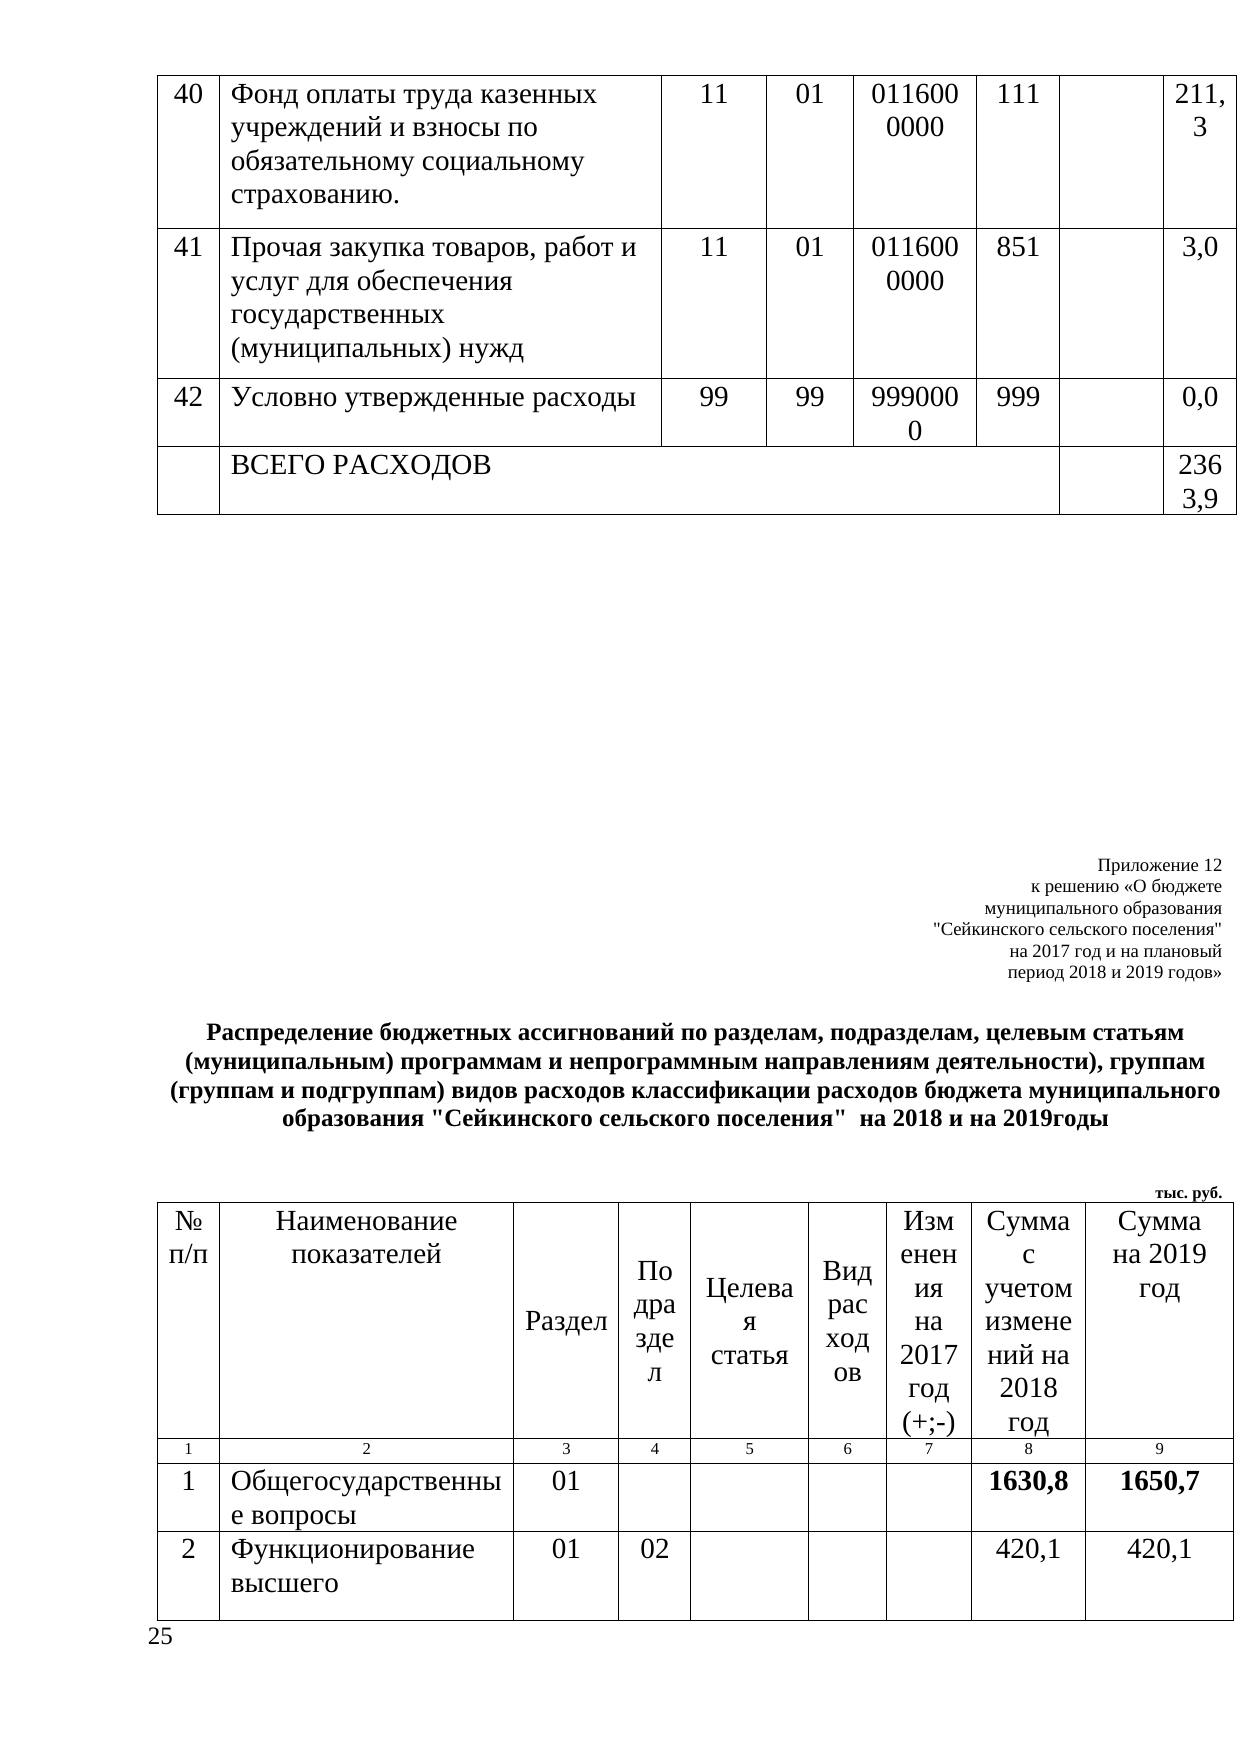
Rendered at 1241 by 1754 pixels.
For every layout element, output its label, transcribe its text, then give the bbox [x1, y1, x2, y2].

table_cell 41 [158, 229, 219, 378]
table_cell 7 [887, 1439, 971, 1462]
table_cell 0,0 [1164, 379, 1236, 446]
table_cell [1060, 447, 1163, 514]
table_cell 111 [977, 76, 1059, 228]
table_cell 99 [767, 379, 853, 446]
table_cell 9 [1086, 1439, 1233, 1462]
table_cell 0116000000 [854, 76, 976, 228]
table_cell Целевая статья [691, 1203, 808, 1437]
table_cell Прочая закупка товаров, работ и услуг для обеспечения государственных (муниципальных) нужд [220, 229, 661, 378]
table_cell [887, 1464, 971, 1531]
table_cell Раздел [514, 1203, 618, 1437]
table_header [513, 828, 619, 983]
table_cell 3 [514, 1439, 618, 1462]
table_cell Распределение бюджетных ассигнований по разделам, подразделам, целевым статьям (муниципальным) программам и непрограммным направлениям деятельности), группам (группам и подгруппам) видов расходов классификации расходов бюджета муниципального образования "Сейкинского сельского поселения" на 2018 и на 2019годы [158, 1017, 1233, 1175]
table_cell [691, 983, 809, 1017]
table_cell [1060, 379, 1163, 446]
table_header [219, 828, 513, 983]
table_cell Изменения на 2017 год (+;-) [887, 1203, 971, 1437]
table_cell 01 [514, 1532, 618, 1620]
table_cell 1 [158, 1464, 219, 1531]
table_cell 01 [514, 1464, 618, 1531]
table_cell 11 [662, 229, 766, 378]
table_cell тыс. руб. [809, 1175, 1233, 1202]
table_cell 99 [662, 379, 766, 446]
table_cell [971, 983, 1086, 1017]
table_header [619, 828, 691, 983]
table_cell [619, 983, 691, 1017]
table_cell 0116000000 [854, 229, 976, 378]
table_cell 01 [767, 76, 853, 228]
table_cell [1086, 983, 1233, 1017]
table_header Приложение 12 к решению «О бюджете муниципального образования "Сейкинского сельского поселения" на 2017 год и на плановый период 2018 и 2019 годов» [886, 828, 1233, 983]
table_cell [158, 447, 219, 514]
table_cell [513, 983, 619, 1017]
table_cell [219, 983, 513, 1017]
table_cell 2 [220, 1439, 513, 1462]
table_cell 11 [662, 76, 766, 228]
table_cell [691, 1175, 809, 1202]
table_cell ВСЕГО РАСХОДОВ [220, 447, 1059, 514]
table_cell 211,3 [1164, 76, 1236, 228]
table_cell 1 [158, 1439, 219, 1462]
table_header [158, 828, 219, 983]
table_cell [619, 1175, 691, 1202]
table_cell [219, 1175, 513, 1202]
table_cell Общегосударственные вопросы [220, 1464, 513, 1531]
table_cell 01 [767, 229, 853, 378]
table_cell 42 [158, 379, 219, 446]
table_cell 3,0 [1164, 229, 1236, 378]
table_cell Подраздел [619, 1203, 690, 1437]
table_cell 4 [619, 1439, 690, 1462]
table_cell [513, 1175, 619, 1202]
table_cell 02 [619, 1532, 690, 1620]
table_cell Сумма с учетом изменений на 2018 год [972, 1203, 1085, 1437]
table_cell Функционирование высшего [220, 1532, 513, 1620]
table_cell 6 [809, 1439, 886, 1462]
table_header [809, 828, 886, 983]
table_cell 8 [972, 1439, 1085, 1462]
table_cell 2363,9 [1164, 447, 1236, 514]
table_cell Фонд оплаты труда казенных учреждений и взносы по обязательному социальному страхованию. [220, 76, 661, 228]
table_cell [1060, 76, 1163, 228]
table_cell 999 [977, 379, 1059, 446]
table_cell 1650,7 [1086, 1464, 1233, 1531]
table_cell 420,1 [972, 1532, 1085, 1620]
table_cell Условно утвержденные расходы [220, 379, 661, 446]
table_cell [691, 1532, 808, 1620]
table_cell Наименование показателей [220, 1203, 513, 1437]
table_cell [809, 983, 886, 1017]
table_cell 420,1 [1086, 1532, 1233, 1620]
table_cell Сумма на 2019 год [1086, 1203, 1233, 1437]
table_cell № п/п [158, 1203, 219, 1437]
table_cell [886, 983, 971, 1017]
table_cell [691, 1464, 808, 1531]
table_cell 2 [158, 1532, 219, 1620]
table_cell 9990000 [854, 379, 976, 446]
table_cell [158, 1175, 219, 1202]
table_cell [1060, 229, 1163, 378]
table_cell [887, 1532, 971, 1620]
table_cell 5 [691, 1439, 808, 1462]
table_cell Вид расходов [809, 1203, 886, 1437]
table_cell [158, 983, 219, 1017]
table_cell [619, 1464, 690, 1531]
table_cell [809, 1464, 886, 1531]
table_header [691, 828, 809, 983]
table_cell 1630,8 [972, 1464, 1085, 1531]
table_cell 40 [158, 76, 219, 228]
table_cell 851 [977, 229, 1059, 378]
table_cell [809, 1532, 886, 1620]
